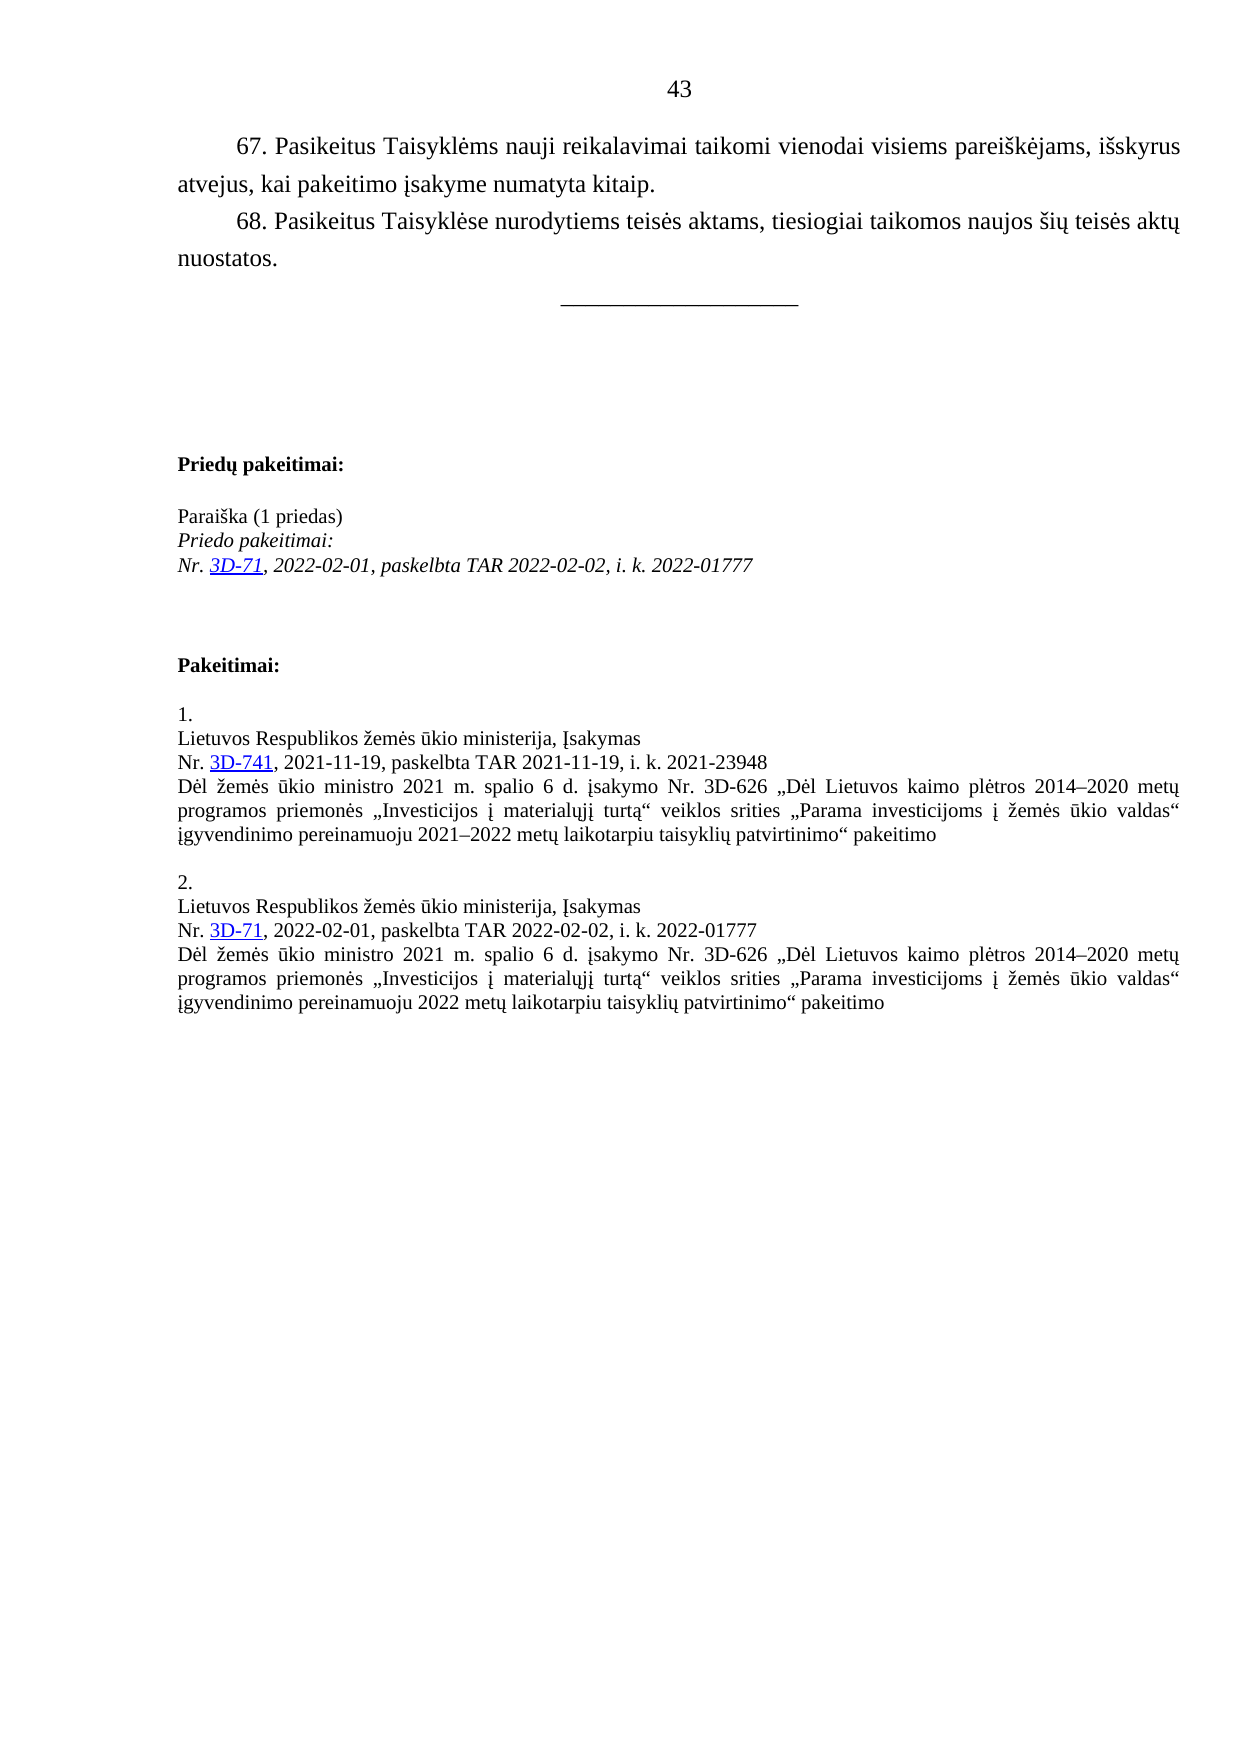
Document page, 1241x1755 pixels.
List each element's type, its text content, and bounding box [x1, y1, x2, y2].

text Nr. 3D-71, 2022-02-01, paskelbta TAR 2022-02-02, i. k. 2022-01777 [177, 552, 1181, 577]
text ___________________ [177, 281, 1181, 309]
text Dėl žemės ūkio ministro 2021 m. spalio 6 d. įsakymo Nr. 3D-626 „Dėl Lietuvos kaimo plėtros 2014–2020 metų programos priemonės „Investicijos į materialųjį turtą“ veiklos srities „Parama investicijoms į žemės ūkio valdas“ įgyvendinimo pereinamuoju 2022 metų laikotarpiu taisyklių patvirtinimo“ pakeitimo [177, 942, 1181, 1014]
text 67. Pasikeitus Taisyklėms nauji reikalavimai taikomi vienodai visiems pareiškėjams, išskyrus atvejus, kai pakeitimo įsakyme numatyta kitaip. [177, 131, 1181, 197]
text 1. [177, 702, 1181, 726]
text Priedo pakeitimai: [177, 528, 1181, 552]
text Paraiška (1 priedas) [177, 504, 1181, 528]
text Lietuvos Respublikos žemės ūkio ministerija, Įsakymas [177, 894, 1181, 918]
text Lietuvos Respublikos žemės ūkio ministerija, Įsakymas [177, 726, 1181, 750]
text Nr. 3D-71, 2022-02-01, paskelbta TAR 2022-02-02, i. k. 2022-01777 [177, 918, 1181, 942]
text Pakeitimai: [177, 653, 1181, 677]
text 2. [177, 870, 1181, 894]
text Dėl žemės ūkio ministro 2021 m. spalio 6 d. įsakymo Nr. 3D-626 „Dėl Lietuvos kaimo plėtros 2014–2020 metų programos priemonės „Investicijos į materialųjį turtą“ veiklos srities „Parama investicijoms į žemės ūkio valdas“ įgyvendinimo pereinamuoju 2021–2022 metų laikotarpiu taisyklių patvirtinimo“ pakeitimo [177, 774, 1181, 846]
text Priedų pakeitimai: [177, 452, 1181, 476]
text 68. Pasikeitus Taisyklėse nurodytiems teisės aktams, tiesiogiai taikomos naujos šių teisės aktų nuostatos. [177, 206, 1181, 272]
text Nr. 3D-741, 2021-11-19, paskelbta TAR 2021-11-19, i. k. 2021-23948 [177, 750, 1181, 774]
